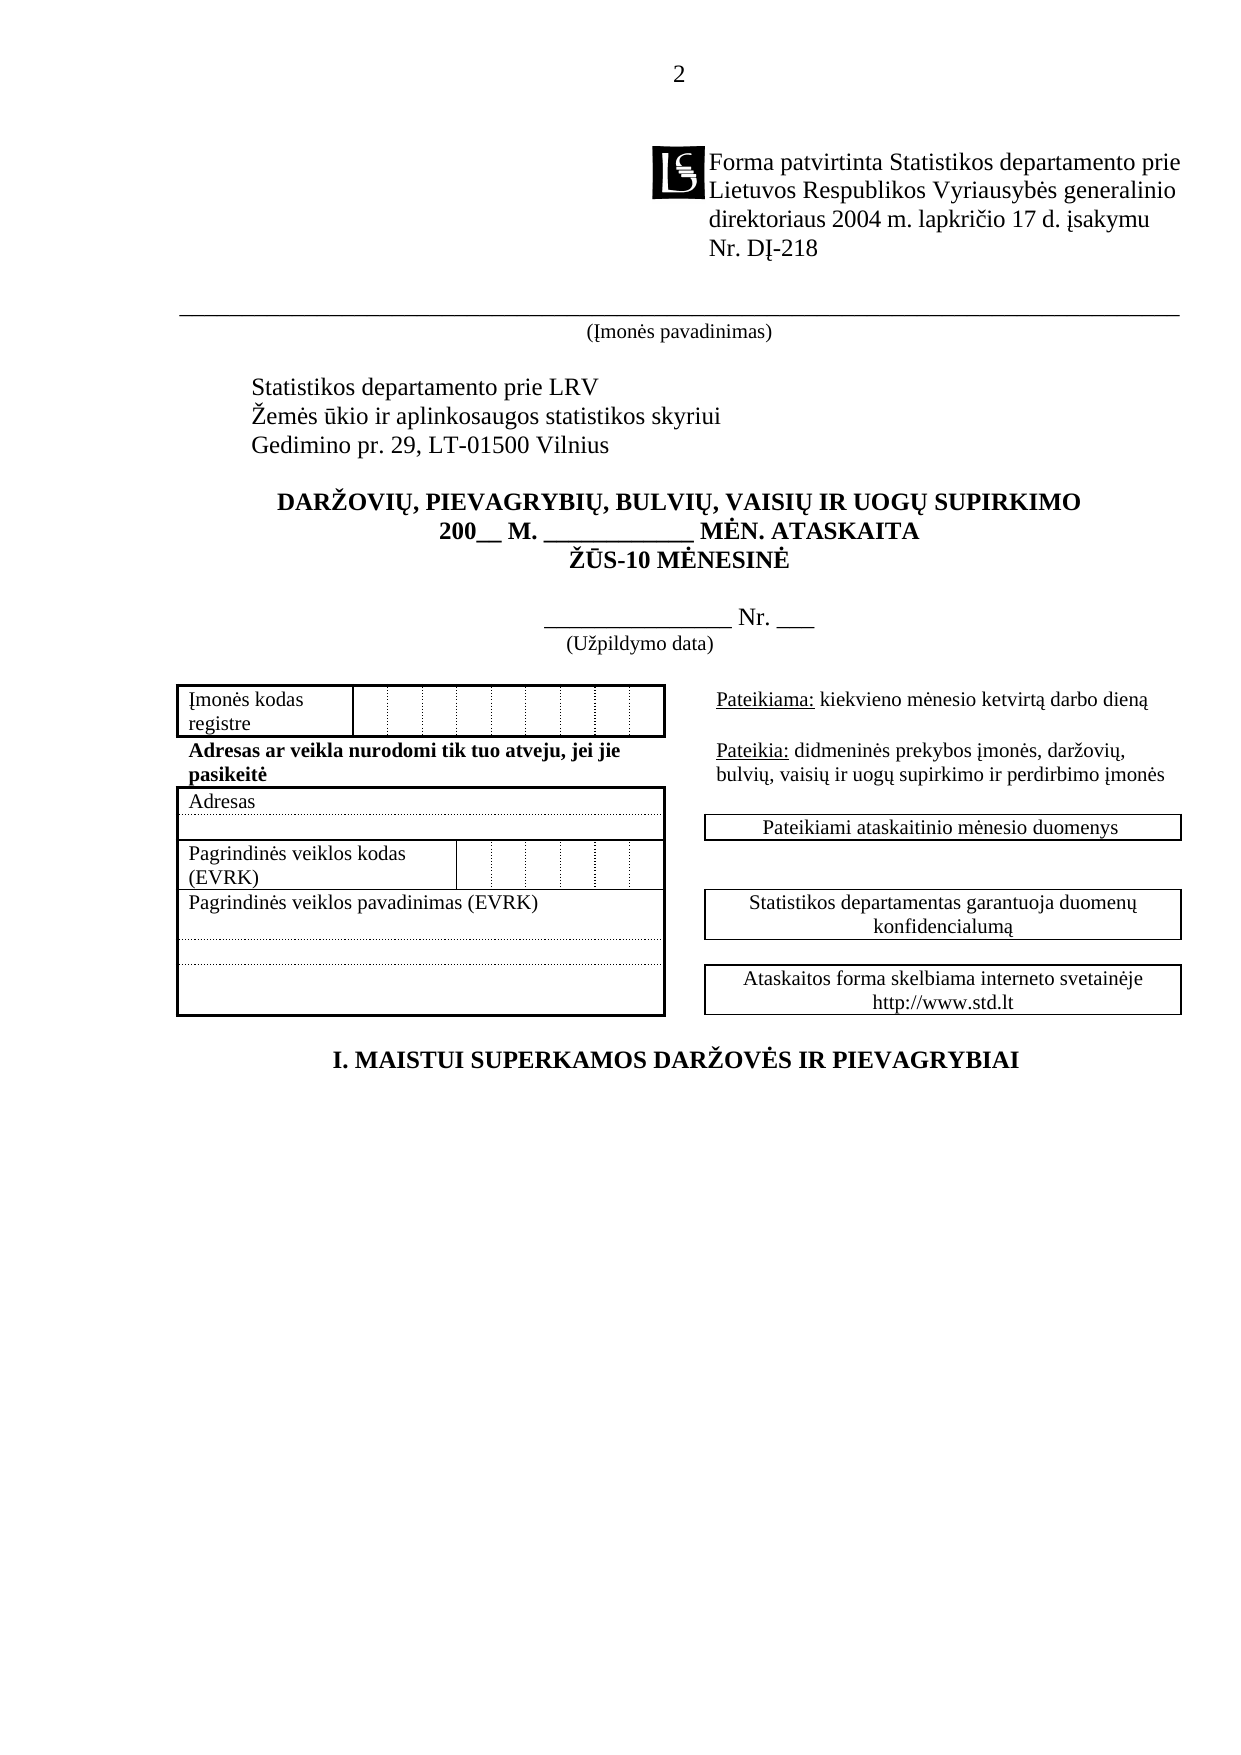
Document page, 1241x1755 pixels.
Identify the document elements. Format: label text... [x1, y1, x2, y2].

text Gedimino pr. 29, LT-01500 Vilnius [177, 430, 1181, 458]
table_header [630, 687, 663, 735]
table_header [560, 687, 595, 735]
table_cell [491, 841, 526, 889]
table_header Įmonės kodas registre [179, 687, 352, 735]
table_cell [526, 841, 560, 889]
text Forma patvirtinta Statistikos departamento prie [706, 147, 1205, 176]
text Nr. DĮ-218 [177, 233, 1205, 262]
table_cell Pateikia: didmeninės prekybos įmonės, daržovių, bulvių, vaisių ir uogų supirkimo ir perdirbimo įmonės [705, 735, 1181, 813]
table_cell Adresas ar veikla nurodomi tik tuo atveju, jei jie pasikeitė [177, 738, 664, 786]
table_cell [457, 841, 491, 889]
table_cell Pagrindinės veiklos kodas (EVRK) [179, 841, 456, 889]
table_cell [179, 939, 663, 964]
table_cell [705, 841, 1181, 889]
table_header Pateikiama: kiekvieno mėnesio ketvirtą darbo dieną [705, 684, 1181, 735]
text ŽŪS-10 MĖNESINĖ [177, 545, 1181, 573]
table_cell Pagrindinės veiklos pavadinimas (EVRK) [179, 890, 663, 938]
table_header [595, 687, 629, 735]
table_cell [666, 814, 704, 839]
table_cell Pateikiami ataskaitinio mėnesio duomenys [706, 815, 1180, 839]
table_cell [179, 964, 663, 1014]
table_cell [666, 839, 705, 889]
text (Įmonės pavadinimas) [177, 319, 1181, 343]
table_cell [705, 940, 1181, 964]
text DARŽOVIŲ, PIEVAGRYBIŲ, BULVIŲ, VAISIŲ IR UOGŲ SUPIRKIMO [177, 487, 1181, 516]
table_cell [666, 964, 704, 1014]
table_cell [664, 735, 705, 786]
table_cell [666, 889, 704, 938]
table_cell Ataskaitos forma skelbiama interneto svetainėje http://www.std.lt [706, 966, 1180, 1014]
text Lietuvos Respublikos Vyriausybės generalinio [706, 176, 1205, 204]
text I. maistui superkamos Daržovės ir pievagrybiai [177, 1046, 1181, 1074]
text 200__ M. ____________ MĖN. ATASKAITA [177, 516, 1181, 545]
table_cell Adresas [179, 789, 663, 813]
table_cell Statistikos departamentas garantuoja duomenų konfidencialumą [706, 890, 1180, 938]
table_cell [179, 814, 663, 839]
text [177, 176, 652, 204]
table_header [388, 687, 422, 735]
table_header [457, 687, 491, 735]
table_cell [666, 939, 705, 964]
table_cell [630, 841, 663, 889]
table_cell [666, 786, 705, 813]
text ________________________________________________________________________________ [177, 291, 1181, 319]
text Statistikos departamento prie LRV [177, 372, 1181, 401]
table_header [491, 687, 526, 735]
text [177, 147, 652, 176]
table_header [422, 687, 457, 735]
text Žemės ūkio ir aplinkosaugos statistikos skyriui [177, 401, 1181, 430]
table_header [666, 684, 705, 735]
table_header [526, 687, 560, 735]
table_cell [560, 841, 595, 889]
table_header [354, 687, 387, 735]
text _______________ Nr. ___ [177, 602, 1181, 631]
table_cell [595, 841, 629, 889]
text (Užpildymo data) [177, 631, 1181, 655]
text direktoriaus 2004 m. lapkričio 17 d. įsakymu [177, 204, 1205, 233]
